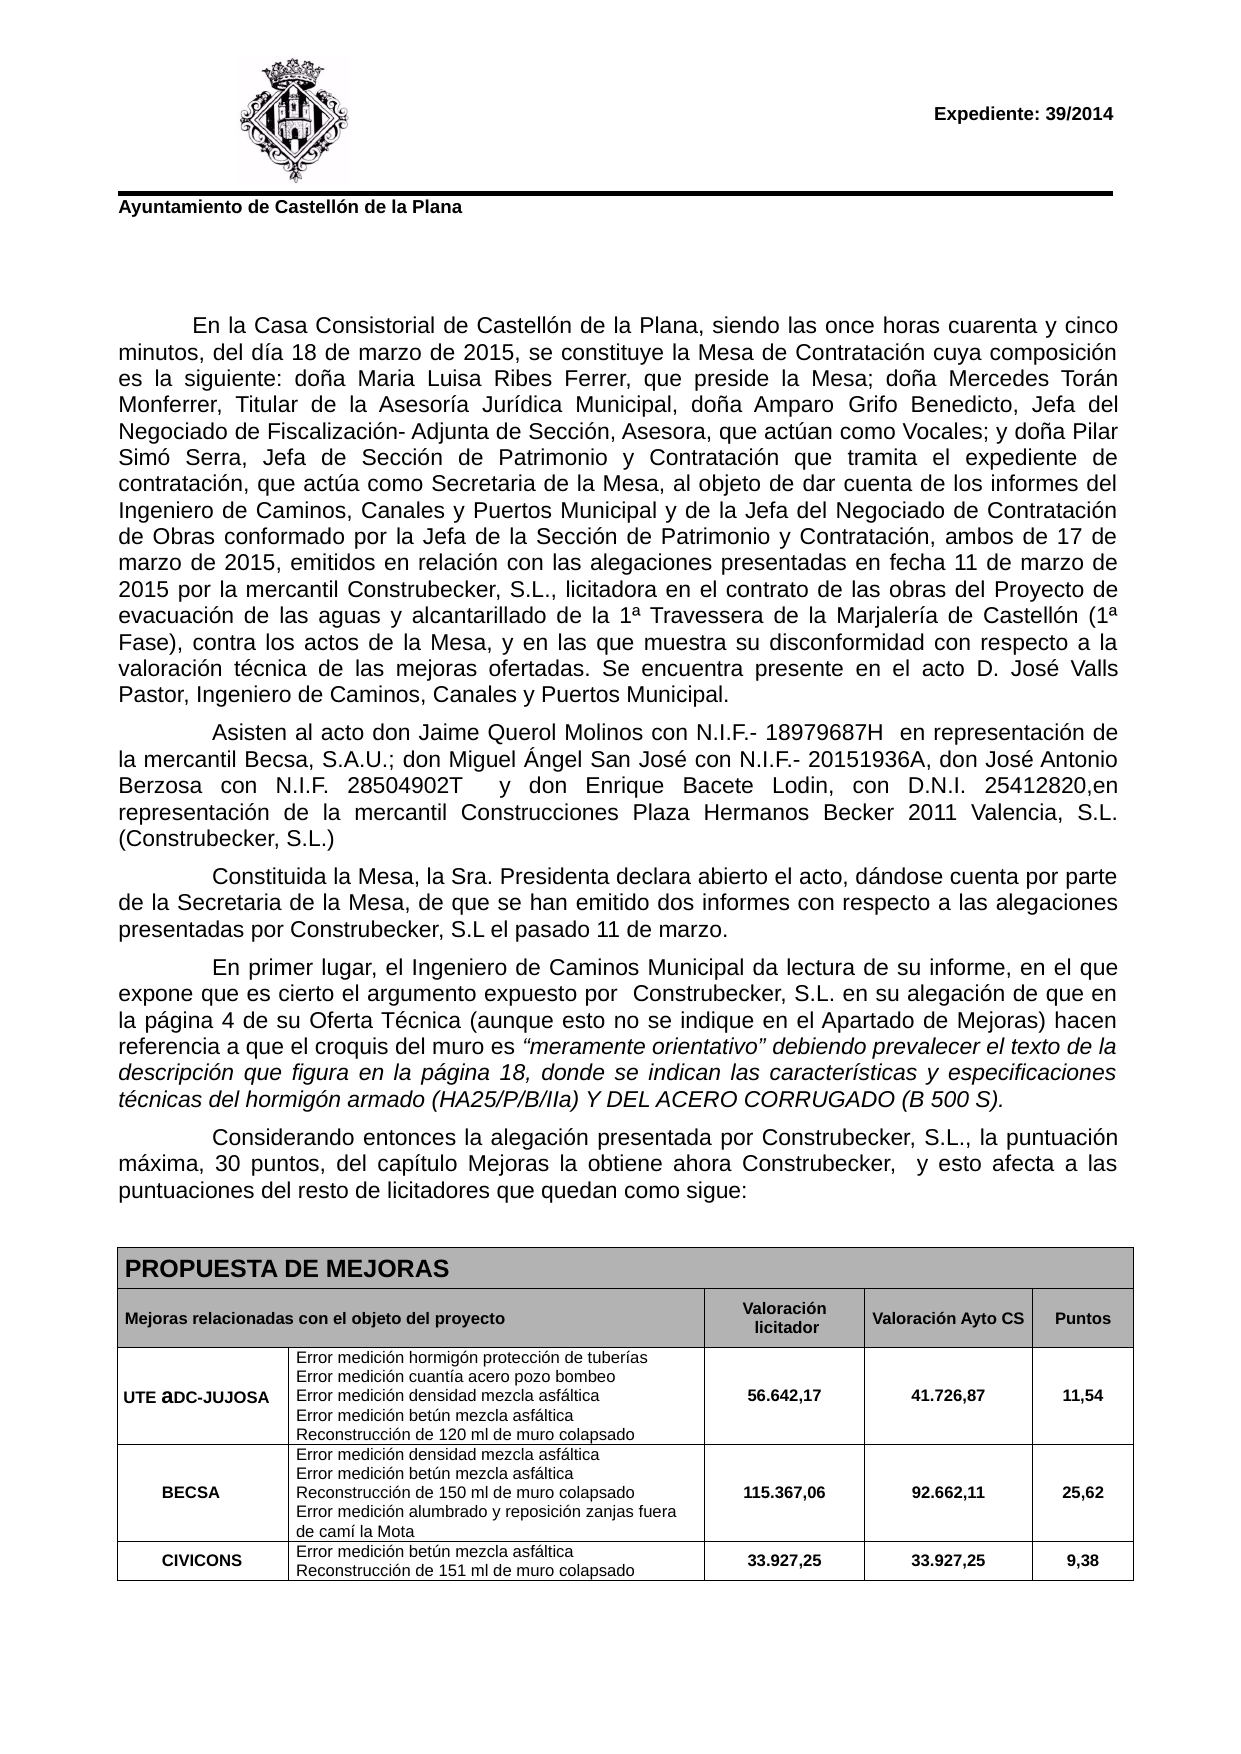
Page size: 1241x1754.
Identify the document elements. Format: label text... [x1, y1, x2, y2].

table_cell 33.927,25 [865, 1542, 1032, 1580]
text Asisten al acto don Jaime Querol Molinos con N.I.F.- 18979687H en representación de la mercantil Becsa, S.A.U.; don Miguel Ángel San José con N.I.F.- 20151936A, don José Antonio Berzosa con N.I.F. 28504902T y don Enrique Bacete Lodin, con D.N.I. 25412820,en representación de la mercantil Construcciones Plaza Hermanos Becker 2011 Valencia, S.L. (Construbecker, S.L.) [118, 719, 1119, 851]
text En la Casa Consistorial de Castellón de la Plana, siendo las once horas cuarenta y cinco minutos, del día 18 de marzo de 2015, se constituye la Mesa de Contratación cuya composición es la siguiente: doña Maria Luisa Ribes Ferrer, que preside la Mesa; doña Mercedes Torán Monferrer, Titular de la Asesoría Jurídica Municipal, doña Amparo Grifo Benedicto, Jefa del Negociado de Fiscalización- Adjunta de Sección, Asesora, que actúan como Vocales; y doña Pilar Simó Serra, Jefa de Sección de Patrimonio y Contratación que tramita el expediente de contratación, que actúa como Secretaria de la Mesa, al objeto de dar cuenta de los informes del Ingeniero de Caminos, Canales y Puertos Municipal y de la Jefa del Negociado de Contratación de Obras conformado por la Jefa de la Sección de Patrimonio y Contratación, ambos de 17 de marzo de 2015, emitidos en relación con las alegaciones presentadas en fecha 11 de marzo de 2015 por la mercantil Construbecker, S.L., licitadora en el contrato de las obras del Proyecto de evacuación de las aguas y alcantarillado de la 1ª Travessera de la Marjalería de Castellón (1ª Fase), contra los actos de la Mesa, y en las que muestra su disconformidad con respecto a la valoración técnica de las mejoras ofertadas. Se encuentra presente en el acto D. José Valls Pastor, Ingeniero de Caminos, Canales y Puertos Municipal. [118, 312, 1119, 707]
table_cell BECSA [118, 1445, 288, 1541]
table_header PROPUESTA DE MEJORAS [118, 1248, 1133, 1288]
text Considerando entonces la alegación presentada por Construbecker, S.L., la puntuación máxima, 30 puntos, del capítulo Mejoras la obtiene ahora Construbecker, y esto afecta a las puntuaciones del resto de licitadores que quedan como sigue: [118, 1124, 1119, 1203]
text En primer lugar, el Ingeniero de Caminos Municipal da lectura de su informe, en el que expone que es cierto el argumento expuesto por Construbecker, S.L. en su alegación de que en la página 4 de su Oferta Técnica (aunque esto no se indique en el Apartado de Mejoras) hacen referencia a que el croquis del muro es “meramente orientativo” debiendo prevalecer el texto de la descripción que figura en la página 18, donde se indican las características y especificaciones técnicas del hormigón armado (HA25/P/B/IIa) Y DEL ACERO CORRUGADO (B 500 S). [118, 954, 1119, 1112]
table_cell 92.662,11 [865, 1445, 1032, 1541]
table_cell Error medición densidad mezcla asfáltica Error medición betún mezcla asfáltica Reconstrucción de 150 ml de muro colapsado Error medición alumbrado y reposición zanjas fuera de camí la Mota [289, 1445, 704, 1541]
table_cell CIVICONS [118, 1542, 288, 1580]
table_cell Mejoras relacionadas con el objeto del proyecto [118, 1289, 704, 1347]
text Constituida la Mesa, la Sra. Presidenta declara abierto el acto, dándose cuenta por parte de la Secretaria de la Mesa, de que se han emitido dos informes con respecto a las alegaciones presentadas por Construbecker, S.L el pasado 11 de marzo. [118, 863, 1119, 942]
table_cell Valoración licitador [705, 1289, 864, 1347]
table_cell 56.642,17 [705, 1348, 864, 1444]
table_cell Valoración Ayto CS [865, 1289, 1032, 1347]
table_cell 25,62 [1033, 1445, 1133, 1541]
picture [237, 55, 350, 184]
table_cell Error medición hormigón protección de tuberías Error medición cuantía acero pozo bombeo Error medición densidad mezcla asfáltica Error medición betún mezcla asfáltica Reconstrucción de 120 ml de muro colapsado [289, 1348, 704, 1444]
table_cell 11,54 [1033, 1348, 1133, 1444]
table_cell UTE aDC-JUJOSA [118, 1348, 288, 1444]
table_cell 41.726,87 [865, 1348, 1032, 1444]
table_cell 115.367,06 [705, 1445, 864, 1541]
table_cell 33.927,25 [705, 1542, 864, 1580]
table_cell Puntos [1033, 1289, 1133, 1347]
table_cell 9,38 [1033, 1542, 1133, 1580]
table_cell Error medición betún mezcla asfáltica Reconstrucción de 151 ml de muro colapsado [289, 1542, 704, 1580]
